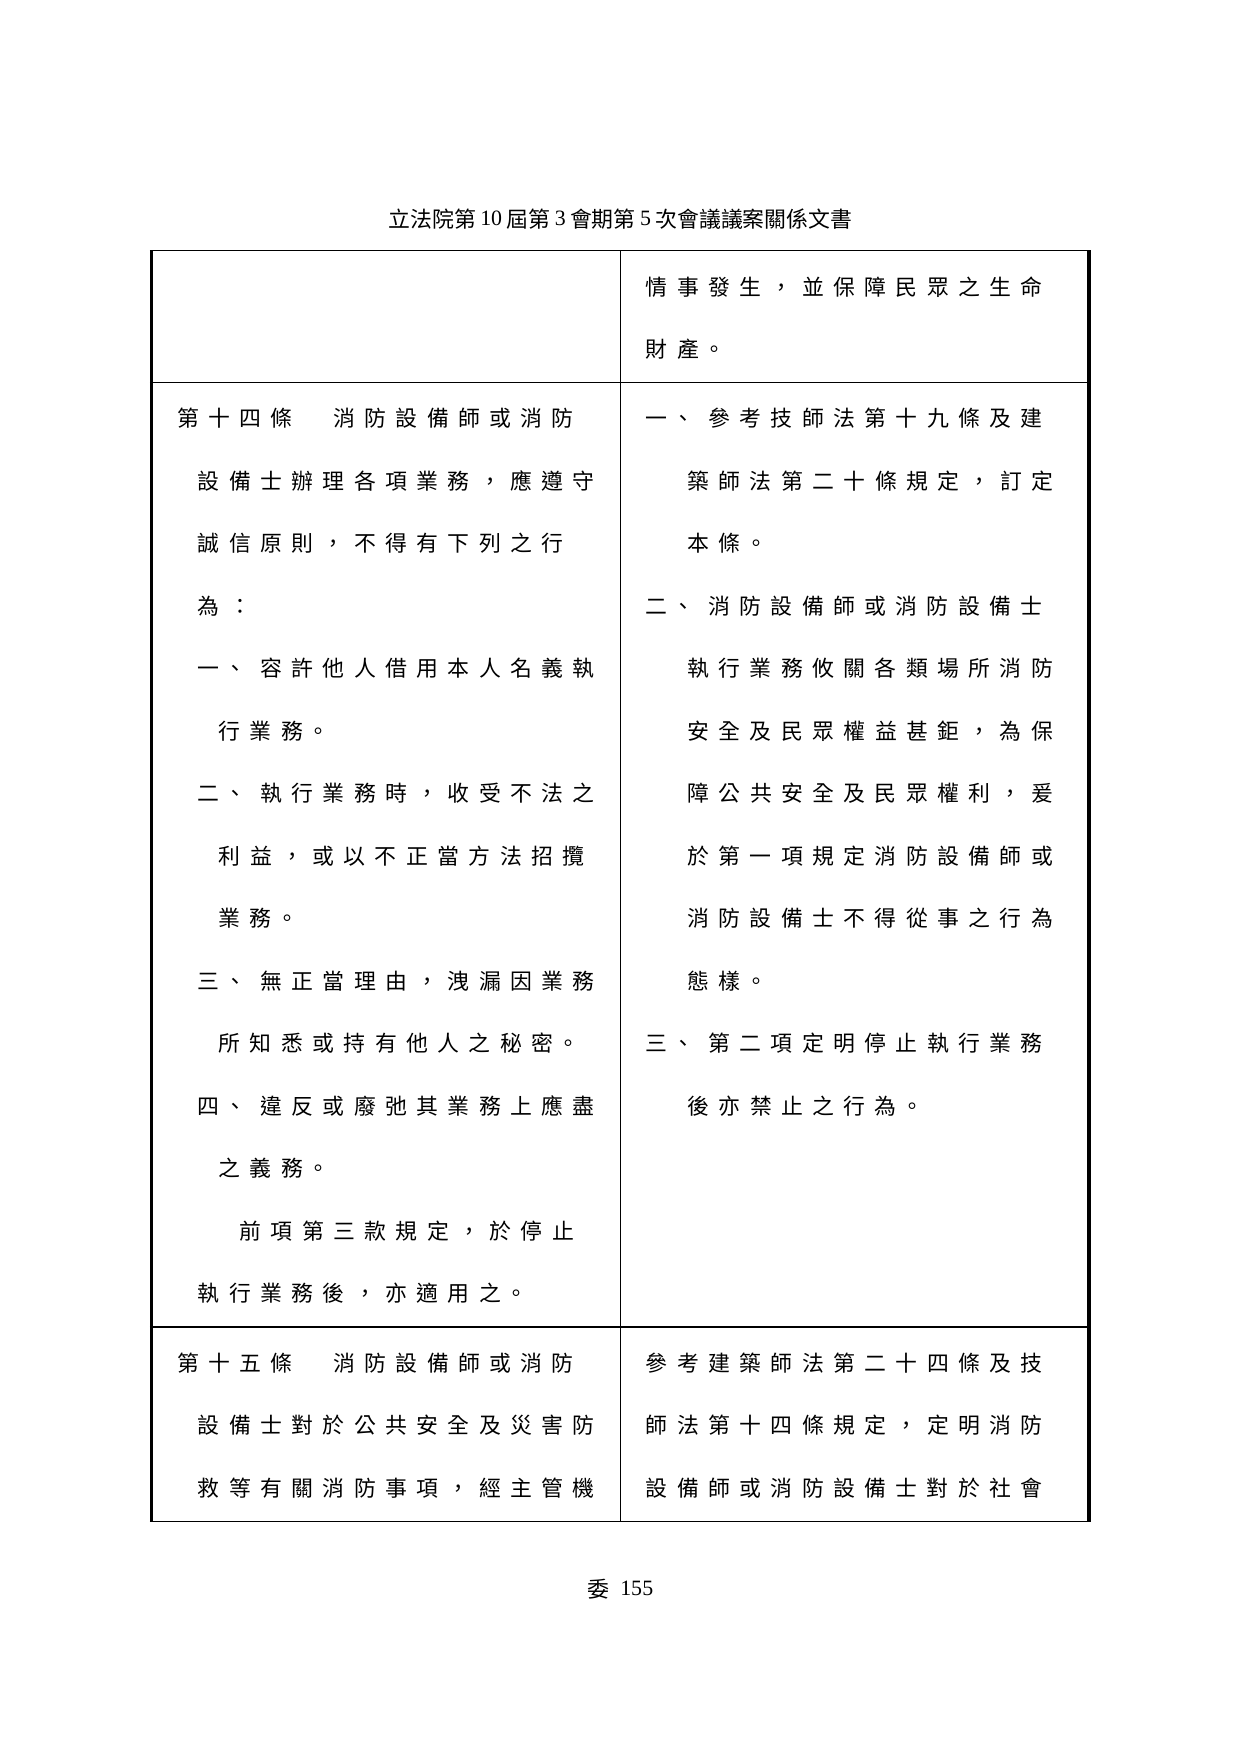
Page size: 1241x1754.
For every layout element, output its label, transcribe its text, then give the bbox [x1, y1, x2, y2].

table_cell 情事發生，並保障民眾之生命財產。 [621, 251, 1087, 382]
table_cell 第十五條 消防設備師或消防設備士對於公共安全及災害防救等有關消防事項，經主管機 [153, 1328, 620, 1521]
table_cell [153, 251, 620, 382]
table_cell 一、參考技師法第十九條及建築師法第二十條規定，訂定本條。 二、消防設備師或消防設備士執行業務攸關各類場所消防安全及民眾權益甚鉅，為保障公共安全及民眾權利，爰於第一項規定消防設備師或消防設備士不得從事之行為態樣。 三、第二項定明停止執行業務後亦禁止之行為。 [621, 383, 1087, 1326]
table_cell 參考建築師法第二十四條及技師法第十四條規定，定明消防設備師或消防設備士對於社會 [621, 1328, 1087, 1521]
table_cell 第十四條 消防設備師或消防設備士辦理各項業務，應遵守誠信原則，不得有下列之行為： 一、容許他人借用本人名義執行業務。 二、執行業務時，收受不法之利益，或以不正當方法招攬業務。 三、無正當理由，洩漏因業務所知悉或持有他人之秘密。 四、違反或廢弛其業務上應盡之義務。 前項第三款規定，於停止執行業務後，亦適用之。 [153, 383, 620, 1326]
